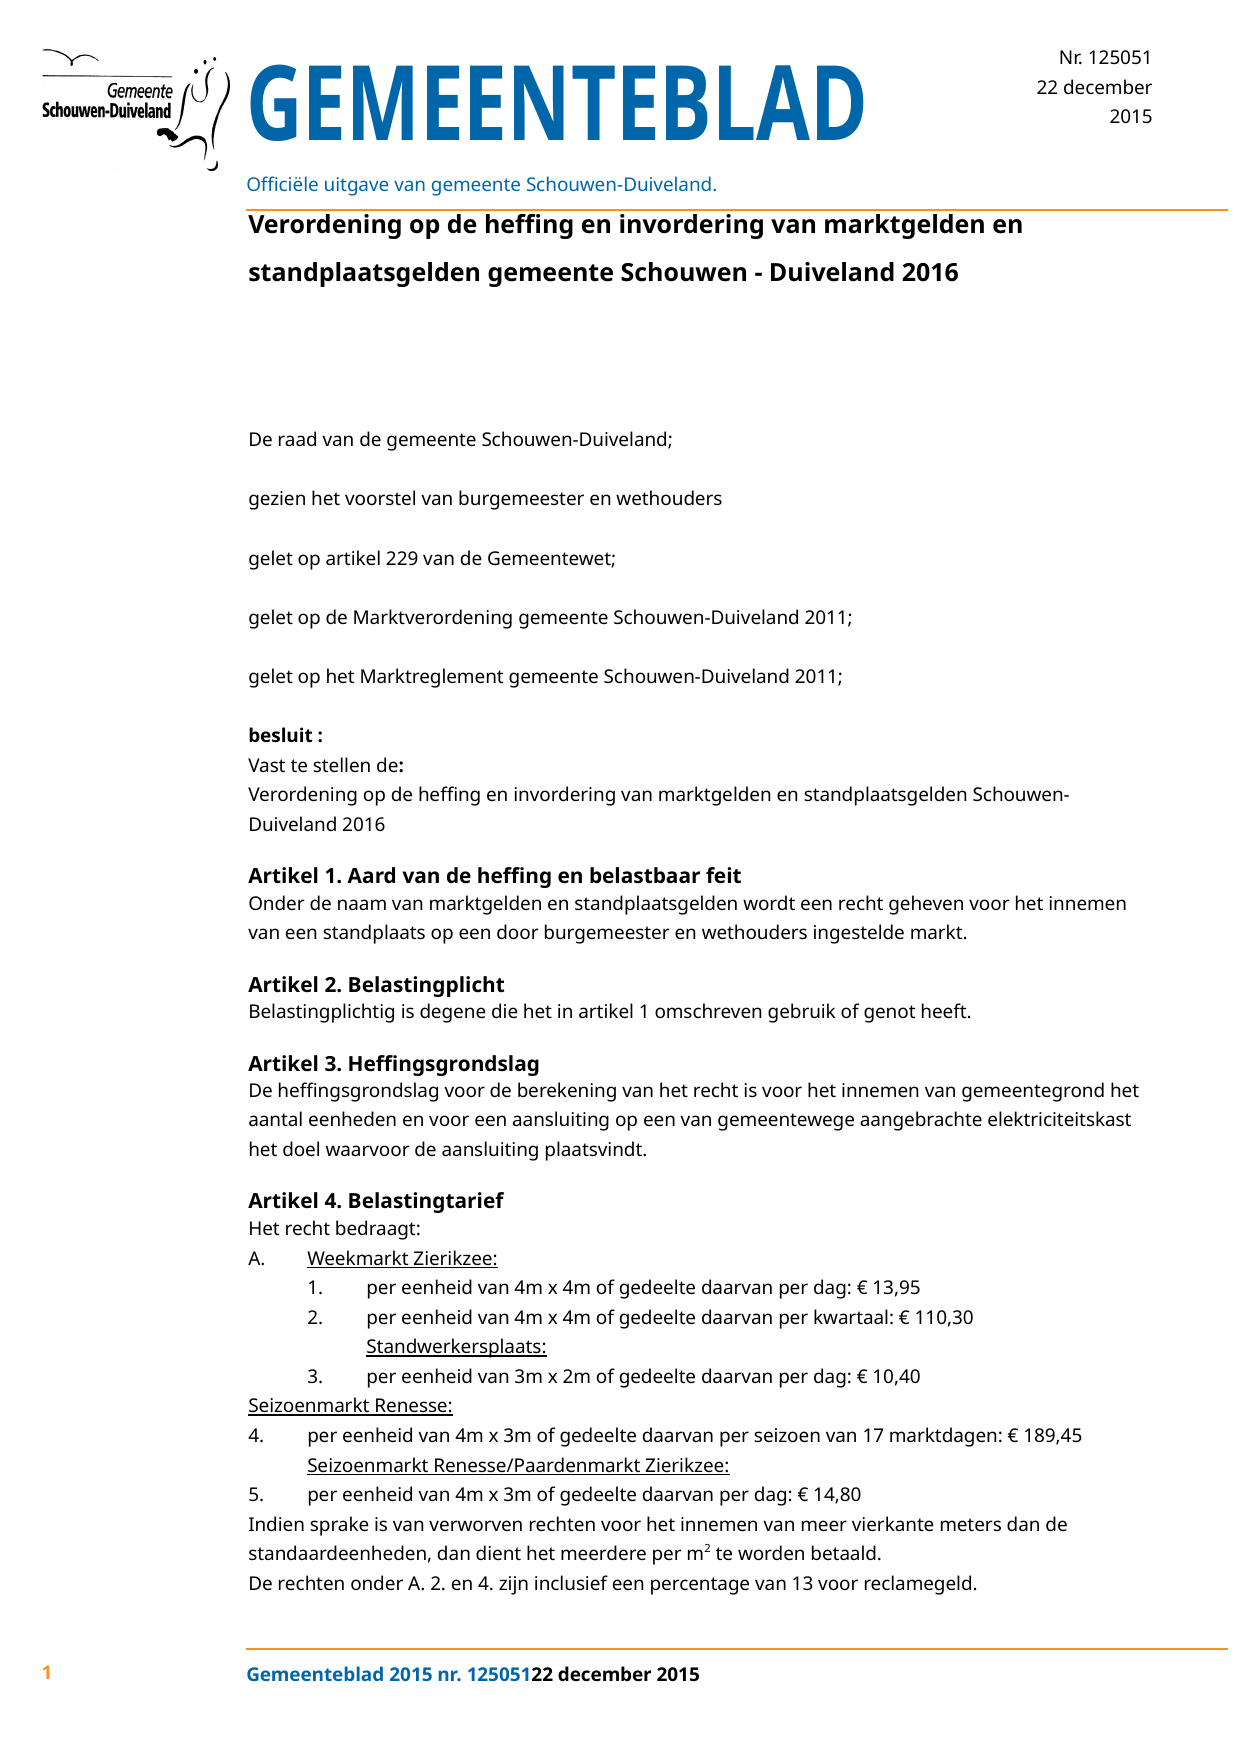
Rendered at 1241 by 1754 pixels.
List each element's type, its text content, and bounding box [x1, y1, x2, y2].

text Onder de naam van marktgelden en standplaatsgelden wordt een recht geheven voor het innemen van een standplaats op een door burgemeester en wethouders ingestelde markt. [248, 890, 1152, 945]
list per eenheid van 4m x 3m of gedeelte daarvan per dag: € 14,80 [248, 1481, 1152, 1507]
text gelet op artikel 229 van de Gemeentewet; [248, 545, 1152, 570]
text gelet op het Marktreglement gemeente Schouwen-Duiveland 2011; [248, 663, 1152, 689]
picture [41, 47, 231, 172]
text Artikel 4. Belastingtarief [248, 1187, 1152, 1215]
text De raad van de gemeente Schouwen-Duiveland; [248, 426, 1152, 452]
text gelet op de Marktverordening gemeente Schouwen-Duiveland 2011; [248, 604, 1152, 629]
list Seizoenmarkt Renesse/Paardenmarkt Zierikzee: [248, 1452, 1152, 1477]
text Verordening op de heffing en invordering van marktgelden en standplaatsgelden gemeente Schouwen - Duiveland 2016 [248, 211, 1152, 288]
list per eenheid van 4m x 4m of gedeelte daarvan per dag: € 13,95 [307, 1274, 1152, 1300]
list per eenheid van 4m x 3m of gedeelte daarvan per seizoen van 17 marktdagen: € 189,45 [248, 1422, 1152, 1448]
list Weekmarkt Zierikzee: [248, 1245, 1152, 1270]
list per eenheid van 3m x 2m of gedeelte daarvan per dag: € 10,40 [307, 1363, 1152, 1389]
text gezien het voorstel van burgemeester en wethouders [248, 486, 1152, 511]
text De rechten onder A. 2. en 4. zijn inclusief een percentage van 13 voor reclamegeld. [248, 1570, 1152, 1596]
text besluit : [248, 722, 1152, 748]
text Het recht bedraagt: [248, 1215, 1152, 1241]
text Artikel 1. Aard van de heffing en belastbaar feit [248, 861, 1152, 890]
list per eenheid van 4m x 4m of gedeelte daarvan per kwartaal: € 110,30 [307, 1304, 1152, 1329]
text Verordening op de heffing en invordering van marktgelden en standplaatsgelden Schouwen-Duiveland 2016 [248, 781, 1152, 837]
text Seizoenmarkt Renesse: [248, 1393, 1152, 1418]
text Indien sprake is van verworven rechten voor het innemen van meer vierkante meters dan de standaardeenheden, dan dient het meerdere per m2 te worden betaald. [248, 1511, 1152, 1566]
text Artikel 3. Heffingsgrondslag [248, 1049, 1152, 1077]
list Standwerkersplaats: [307, 1333, 1152, 1359]
text Artikel 2. Belastingplicht [248, 970, 1152, 998]
text Vast te stellen de: [248, 752, 1152, 777]
text De heffingsgrondslag voor de berekening van het recht is voor het innemen van gemeentegrond het aantal eenheden en voor een aansluiting op een van gemeentewege aangebrachte elektriciteitskast het doel waarvoor de aansluiting plaatsvindt. [248, 1077, 1152, 1162]
text Belastingplichtig is degene die het in artikel 1 omschreven gebruik of genot heeft. [248, 998, 1152, 1024]
